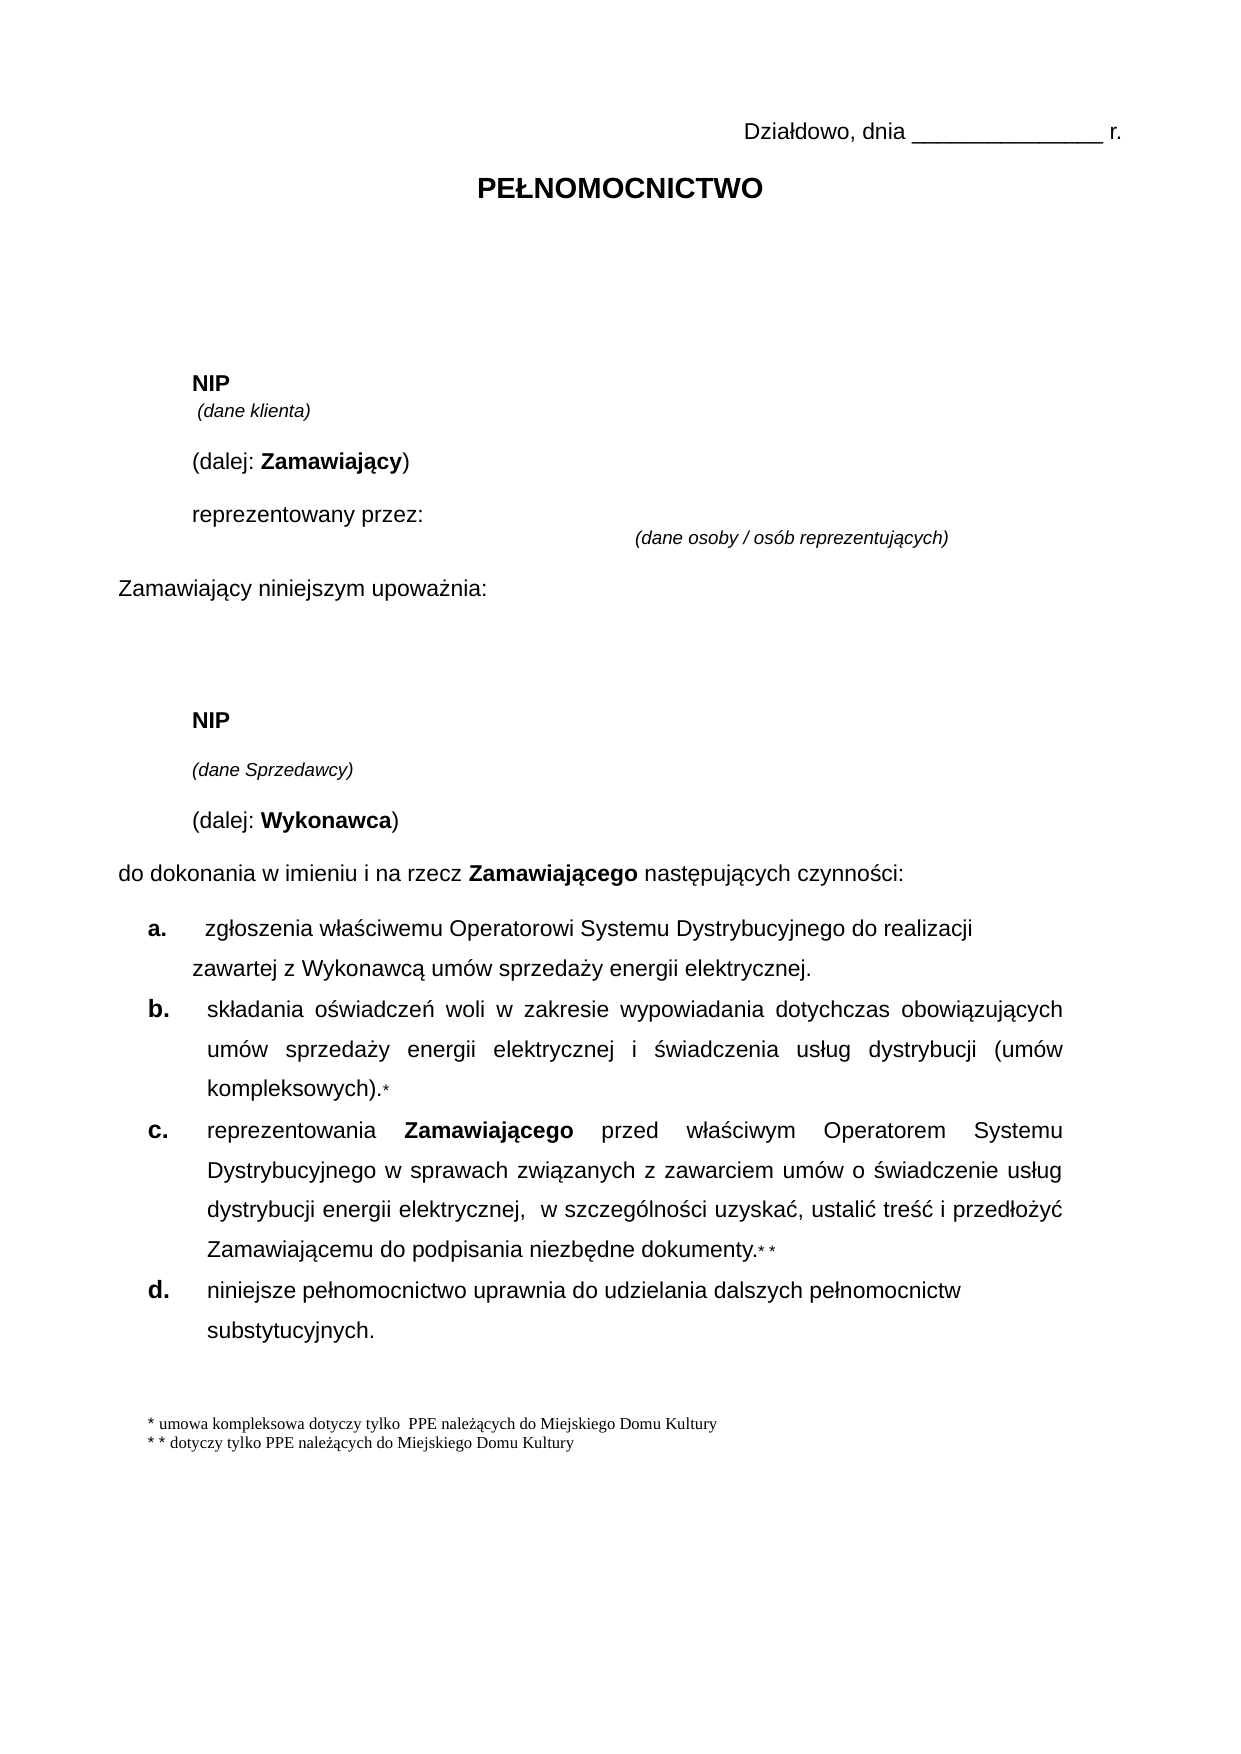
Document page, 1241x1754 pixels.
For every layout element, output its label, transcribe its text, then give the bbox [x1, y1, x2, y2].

list * * dotyczy tylko PPE należących do Miejskiego Domu Kultury [148, 1433, 1063, 1452]
text (dane osoby / osób reprezentujących) [192, 527, 1122, 548]
text do dokonania w imieniu i na rzecz Zamawiającego następujących czynności: [118, 860, 1122, 886]
text NIP [118, 370, 1122, 396]
list zgłoszenia właściwemu Operatorowi Systemu Dystrybucyjnego do realizacji zawartej z Wykonawcą umów sprzedaży energii elektrycznej. [148, 915, 1063, 981]
text (dane klienta) [192, 400, 1122, 421]
text Zamawiający niniejszym upoważnia: [118, 575, 1122, 601]
list reprezentowania Zamawiającego przed właściwym Operatorem Systemu Dystrybucyjnego w sprawach związanych z zawarciem umów o świadczenie usług dystrybucji energii elektrycznej, w szczególności uzyskać, ustalić treść i przedłożyć Zamawiającemu do podpisania niezbędne dokumenty.* * [148, 1115, 1063, 1262]
list * umowa kompleksowa dotyczy tylko PPE należących do Miejskiego Domu Kultury [148, 1414, 1063, 1433]
text (dane Sprzedawcy) [192, 759, 1122, 781]
list składania oświadczeń woli w zakresie wypowiadania dotychczas obowiązujących umów sprzedaży energii elektrycznej i świadczenia usług dystrybucji (umów kompleksowych).* [148, 994, 1063, 1102]
text (dalej: Wykonawca) [192, 807, 1122, 833]
list niniejsze pełnomocnictwo uprawnia do udzielania dalszych pełnomocnictw substytucyjnych. [148, 1275, 1063, 1343]
text reprezentowany przez: [192, 501, 1122, 527]
text (dalej: Zamawiający) [192, 448, 1122, 474]
text NIP [192, 707, 1122, 733]
text Działdowo, dnia _______________ r. [118, 118, 1122, 144]
text PEŁNOMOCNICTWO [118, 171, 1122, 204]
